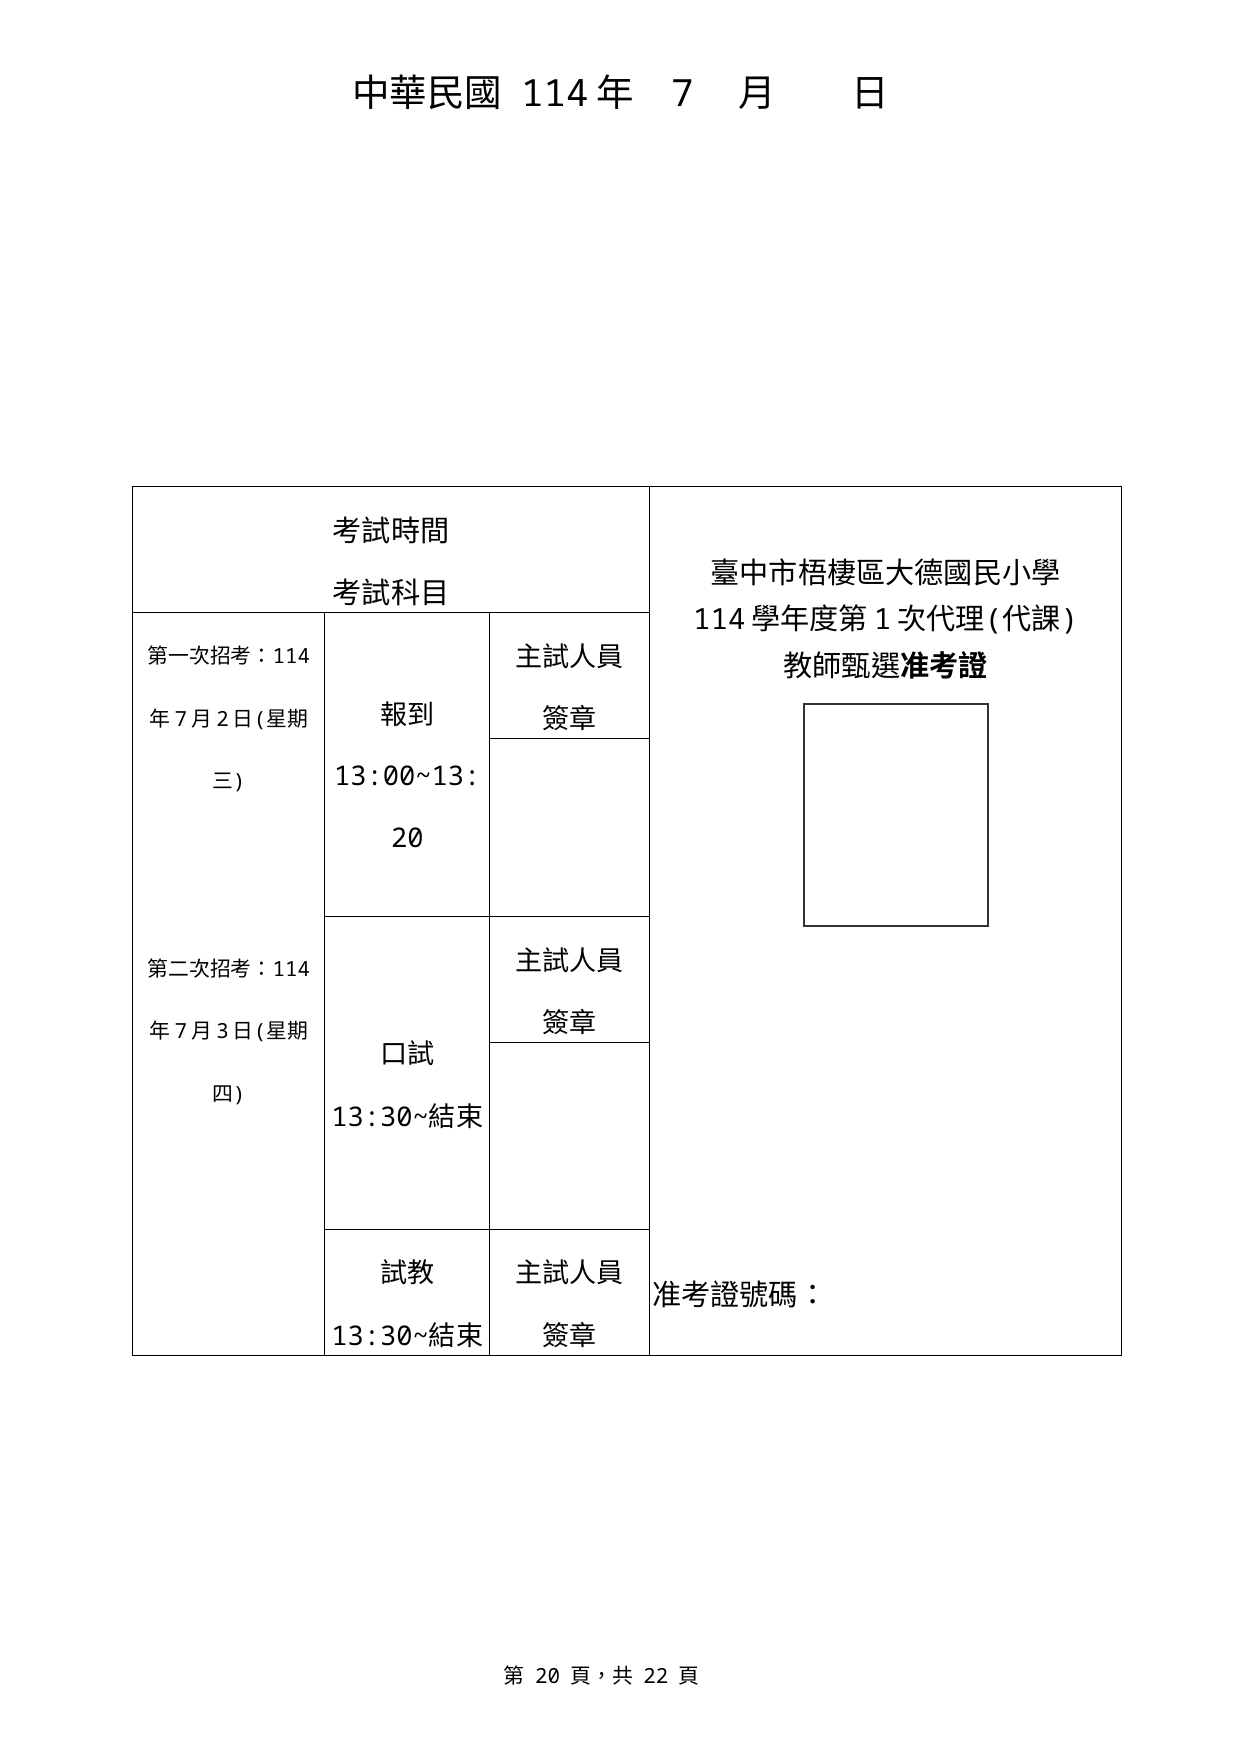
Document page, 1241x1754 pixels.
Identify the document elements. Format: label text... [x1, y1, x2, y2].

table_cell [490, 1043, 649, 1228]
table_cell [490, 739, 649, 916]
table_header 臺中市梧棲區大德國民小學 114學年度第1次代理(代課) 教師甄選准考證 准考證號碼： [650, 487, 1121, 1354]
table_cell 報到 13:00~13:20 [325, 613, 489, 916]
table_cell 主試人員 簽章 [490, 613, 649, 738]
table_cell 第一次招考：114年7月2日(星期三) 第二次招考：114年7月3日(星期四) [133, 613, 324, 1354]
table_cell 主試人員 簽章 [490, 917, 649, 1042]
table_cell 試教 13:30~結束 [325, 1230, 489, 1354]
text 中華民國 114年 7 月 日 [118, 48, 1122, 111]
table_header 考試時間 考試科目 [133, 487, 649, 612]
table_cell 主試人員 簽章 [490, 1230, 649, 1354]
table_cell 口試 13:30~結束 [325, 917, 489, 1228]
